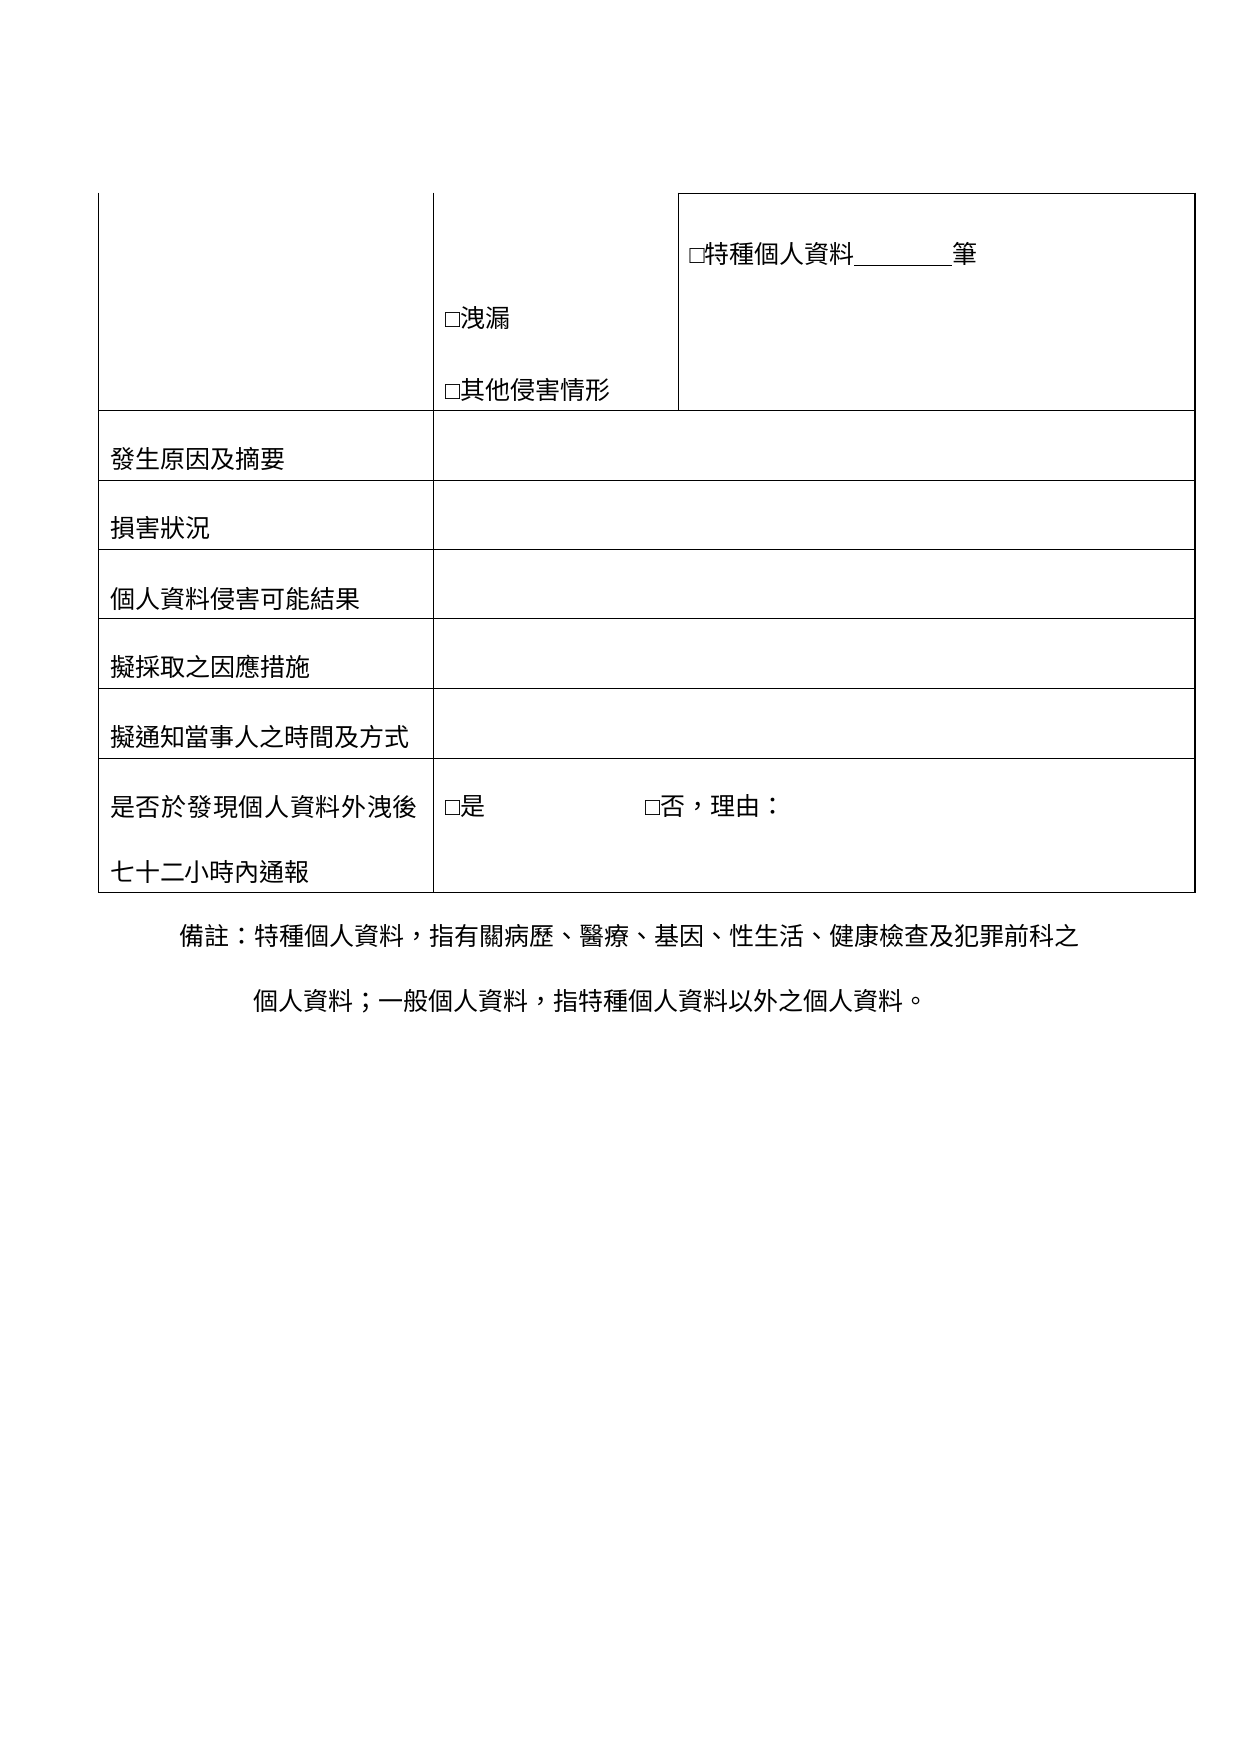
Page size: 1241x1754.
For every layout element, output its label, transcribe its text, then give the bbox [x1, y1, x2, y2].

table_cell [679, 273, 1194, 338]
table_cell [434, 689, 1194, 757]
table_cell 損害狀況 [99, 481, 433, 549]
table_cell 是否於發現個人資料外洩後七十二小時內通報 [99, 759, 433, 892]
table_cell [434, 411, 1194, 479]
table_cell [99, 273, 433, 338]
table_cell [679, 339, 1194, 410]
table_cell [99, 193, 433, 273]
table_cell 個人資料侵害可能結果 [99, 550, 433, 618]
table_cell [434, 481, 1194, 549]
table_cell [99, 339, 433, 410]
table_cell □特種個人資料 筆 [679, 194, 1194, 273]
table_cell □洩漏 [434, 273, 678, 338]
table_cell □其他侵害情形 [434, 339, 678, 410]
table_cell 發生原因及摘要 [99, 411, 433, 479]
table_cell □是 □否，理由： [434, 759, 1194, 892]
table_cell [434, 193, 678, 273]
text 備註：特種個人資料，指有關病歷、醫療、基因、性生活、健康檢查及犯罪前科之個人資料；一般個人資料，指特種個人資料以外之個人資料。 [179, 893, 1081, 1020]
table_cell [434, 550, 1194, 618]
table_cell 擬通知當事人之時間及方式 [99, 689, 433, 757]
table_cell [434, 619, 1194, 687]
table_cell 擬採取之因應措施 [99, 619, 433, 687]
